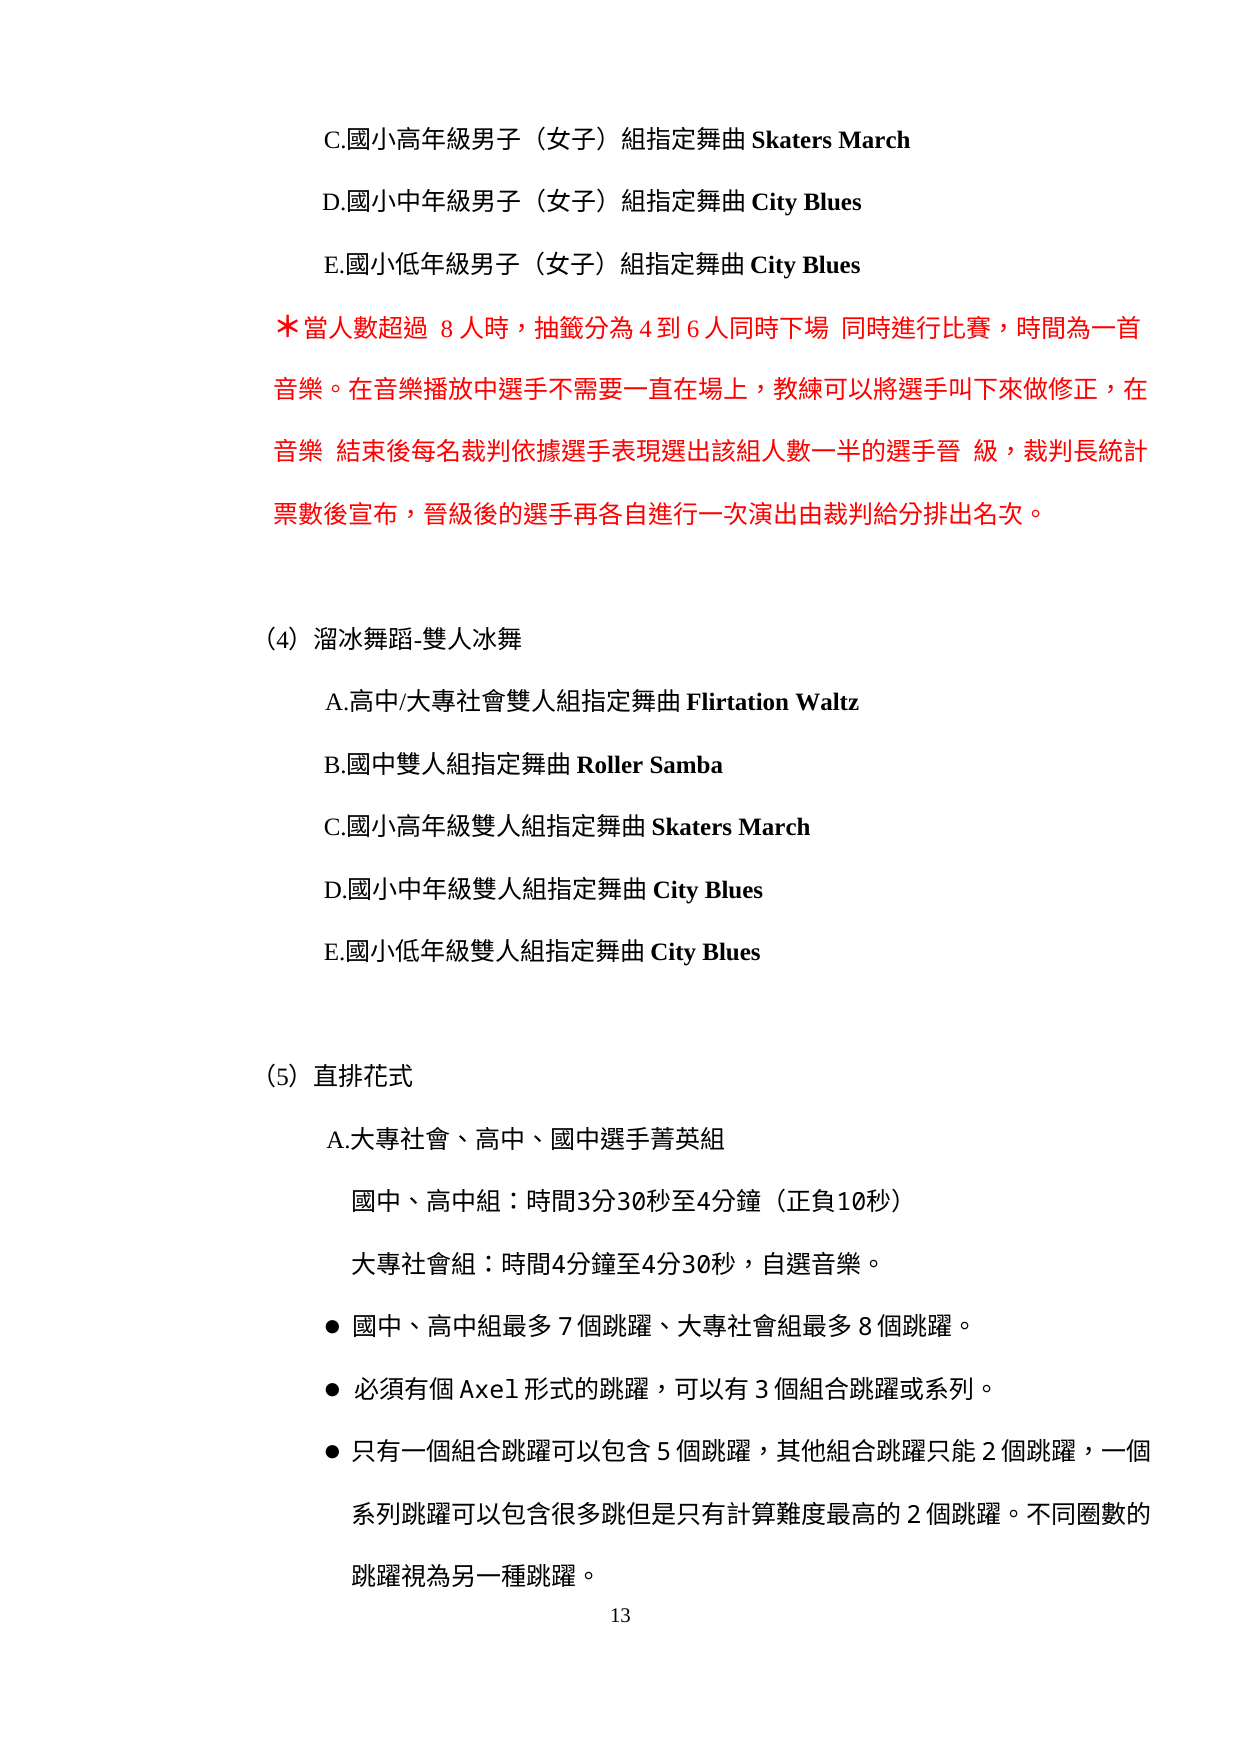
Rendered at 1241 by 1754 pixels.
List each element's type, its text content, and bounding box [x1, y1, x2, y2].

text 大專社會組：時間4分鐘至4分30秒，自選音樂。 [89, 1221, 1152, 1283]
text （4）溜冰舞蹈-雙人冰舞 [89, 596, 1152, 658]
text A.大專社會、高中、國中選手菁英組 [89, 1096, 1152, 1158]
text C.國小高年級男子（女子）組指定舞曲Skaters March [323, 96, 1152, 158]
text （5）直排花式 [89, 1033, 1152, 1096]
list 必須有個Axel形式的跳躍，可以有3個組合跳躍或系列。 [323, 1346, 1152, 1408]
text ＊當人數超過 8 人時，抽籤分為4到6人同時下場 同時進行比賽，時間為一首音樂。在音樂播放中選手不需要一直在場上，教練可以將選手叫下來做修正，在音樂 結束後每名裁判依據選手表現選出該組人數一半的選手晉 級，裁判長統計票數後宣布，晉級後的選手再各自進行一次演出由裁判給分排出名次。 [274, 283, 1152, 596]
text D.國小中年級男子（女子）組指定舞曲City Blues [322, 158, 1152, 221]
list 只有一個組合跳躍可以包含5個跳躍，其他組合跳躍只能2個跳躍，一個系列跳躍可以包含很多跳但是只有計算難度最高的2個跳躍。不同圈數的跳躍視為另一種跳躍。 [323, 1408, 1152, 1596]
text D.國小中年級雙人組指定舞曲City Blues [323, 846, 1152, 908]
text C.國小高年級雙人組指定舞曲Skaters March [323, 783, 1152, 846]
list 國中、高中組最多7個跳躍、大專社會組最多8個跳躍。 [323, 1283, 1152, 1346]
text E.國小低年級雙人組指定舞曲City Blues [324, 908, 1152, 971]
text B.國中雙人組指定舞曲Roller Samba [323, 721, 1152, 783]
text 國中、高中組：時間3分30秒至4分鐘（正負10秒） [89, 1158, 1152, 1221]
text E.國小低年級男子（女子）組指定舞曲City Blues [323, 221, 1152, 283]
text A.高中/大專社會雙人組指定舞曲Flirtation Waltz [325, 658, 1152, 721]
